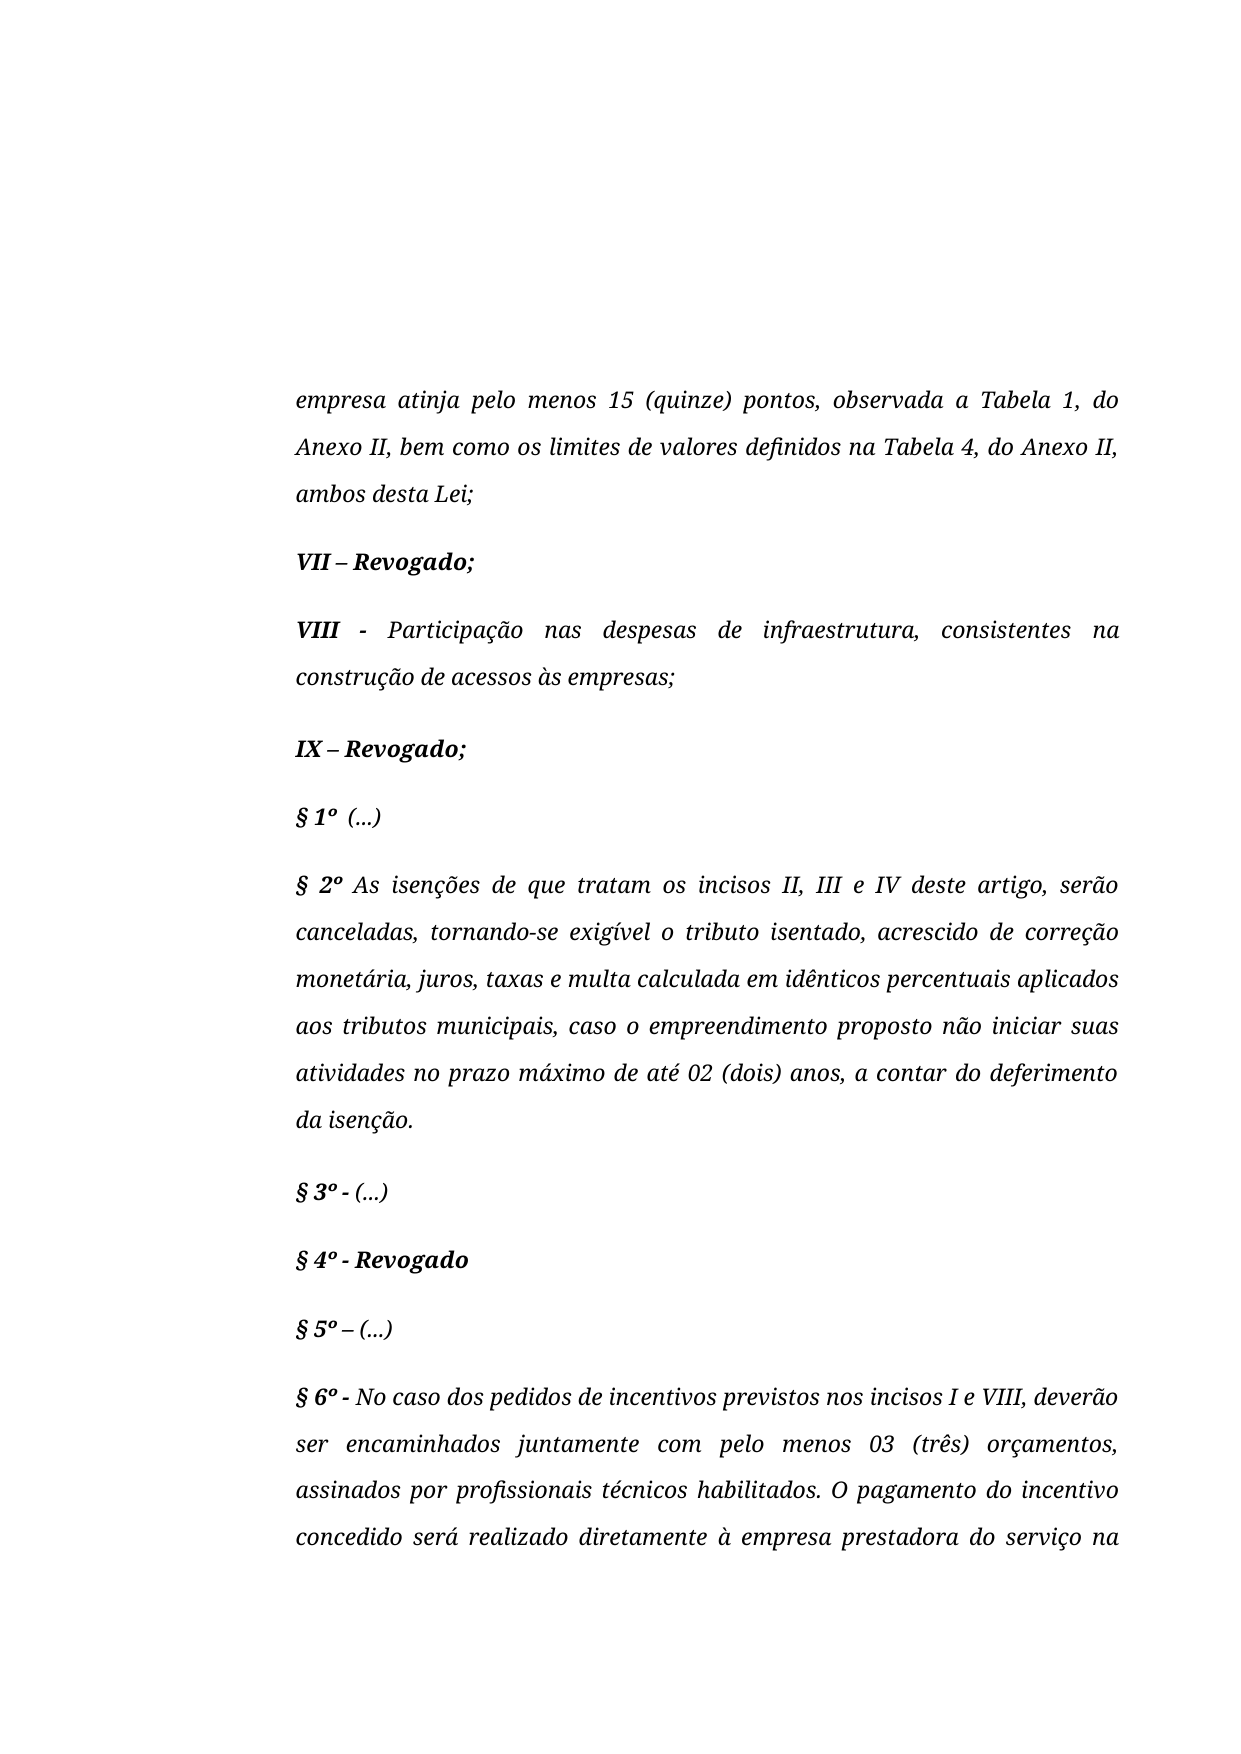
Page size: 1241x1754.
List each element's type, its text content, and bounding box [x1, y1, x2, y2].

text § 3º - (...) [295, 1176, 1122, 1208]
text § 6º - No caso dos pedidos de incentivos previstos nos incisos I e VIII, deverão ser encaminhados juntamente com pelo menos 03 (três) orçamentos, assinados por profissionais técnicos habilitados. O pagamento do incentivo concedido será realizado diretamente à empresa prestadora do serviço na [295, 1381, 1122, 1553]
text IX – Revogado; [295, 733, 1122, 764]
text VIII - Participação nas despesas de infraestrutura, consistentes na construção de acessos às empresas; [295, 614, 1122, 692]
text § 2º As isenções de que tratam os incisos II, III e IV deste artigo, serão canceladas, tornando-se exigível o tributo isentado, acrescido de correção monetária, juros, taxas e multa calculada em idênticos percentuais aplicados aos tributos municipais, caso o empreendimento proposto não iniciar suas atividades no prazo máximo de até 02 (dois) anos, a contar do deferimento da isenção. [295, 869, 1122, 1135]
text VII – Revogado; [295, 546, 1122, 577]
text § 4º - Revogado [295, 1244, 1122, 1276]
text § 5º – (...) [295, 1313, 1122, 1344]
text § 1º (...) [295, 801, 1122, 833]
text empresa atinja pelo menos 15 (quinze) pontos, observada a Tabela 1, do Anexo II, bem como os limites de valores definidos na Tabela 4, do Anexo II, ambos desta Lei; [295, 384, 1122, 509]
